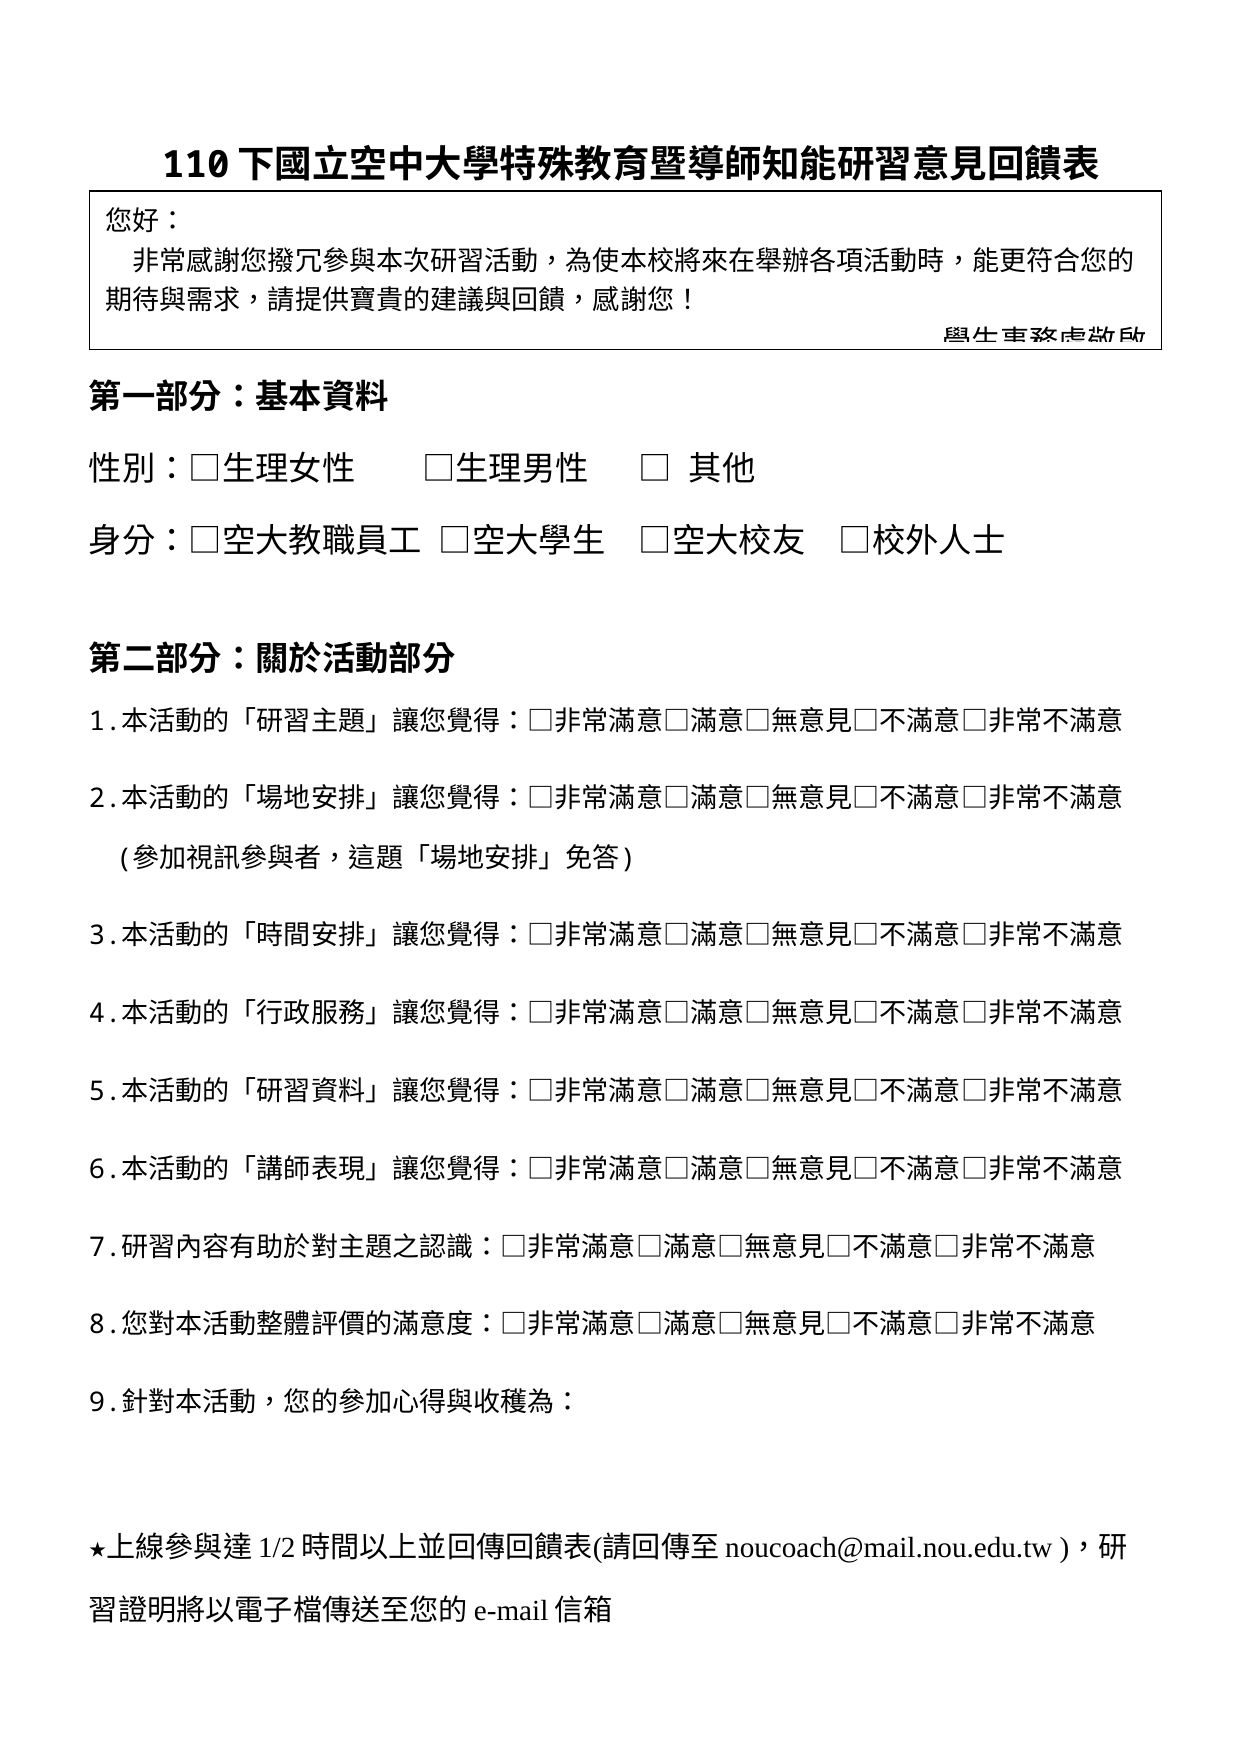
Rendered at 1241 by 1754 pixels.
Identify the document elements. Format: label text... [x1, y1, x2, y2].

text 5.本活動的「研習資料」讓您覺得：□非常滿意□滿意□無意見□不滿意□非常不滿意 [89, 1069, 1152, 1108]
text 第一部分：基本資料 [89, 369, 1152, 418]
text 8.您對本活動整體評價的滿意度：□非常滿意□滿意□無意見□不滿意□非常不滿意 [89, 1302, 1152, 1342]
text 第二部分：關於活動部分 [89, 632, 1152, 680]
text 身分：□空大教職員工 □空大學生 □空大校友 □校外人士 [89, 514, 1152, 562]
text 學生事務處敬啟 [105, 317, 1146, 341]
text 110下國立空中大學特殊教育暨導師知能研習意見回饋表 [59, 119, 1202, 182]
text (參加視訊參與者，這題「場地安排」免答) [89, 836, 1152, 875]
text 2.本活動的「場地安排」讓您覺得：□非常滿意□滿意□無意見□不滿意□非常不滿意 [89, 776, 1152, 816]
text 您好： [105, 199, 1146, 238]
text 1.本活動的「研習主題」讓您覺得：□非常滿意□滿意□無意見□不滿意□非常不滿意 [89, 699, 1152, 738]
text 3.本活動的「時間安排」讓您覺得：□非常滿意□滿意□無意見□不滿意□非常不滿意 [89, 913, 1152, 953]
text 4.本活動的「行政服務」讓您覺得：□非常滿意□滿意□無意見□不滿意□非常不滿意 [89, 991, 1152, 1031]
text 非常感謝您撥冗參與本次研習活動，為使本校將來在舉辦各項活動時，能更符合您的期待與需求，請提供寶貴的建議與回饋，感謝您！ [105, 238, 1146, 317]
text ★上線參與達1/2時間以上並回傳回饋表(請回傳至noucoach@mail.nou.edu.tw )，研習證明將以電子檔傳送至您的e-mail信箱 [89, 1523, 1152, 1629]
text 6.本活動的「講師表現」讓您覺得：□非常滿意□滿意□無意見□不滿意□非常不滿意 [89, 1147, 1152, 1186]
text 性別：□生理女性 □生理男性 □ 其他 [89, 442, 1152, 490]
text 9.針對本活動，您的參加心得與收穫為： [89, 1380, 1152, 1419]
text 7.研習內容有助於對主題之認識：□非常滿意□滿意□無意見□不滿意□非常不滿意 [89, 1224, 1152, 1264]
